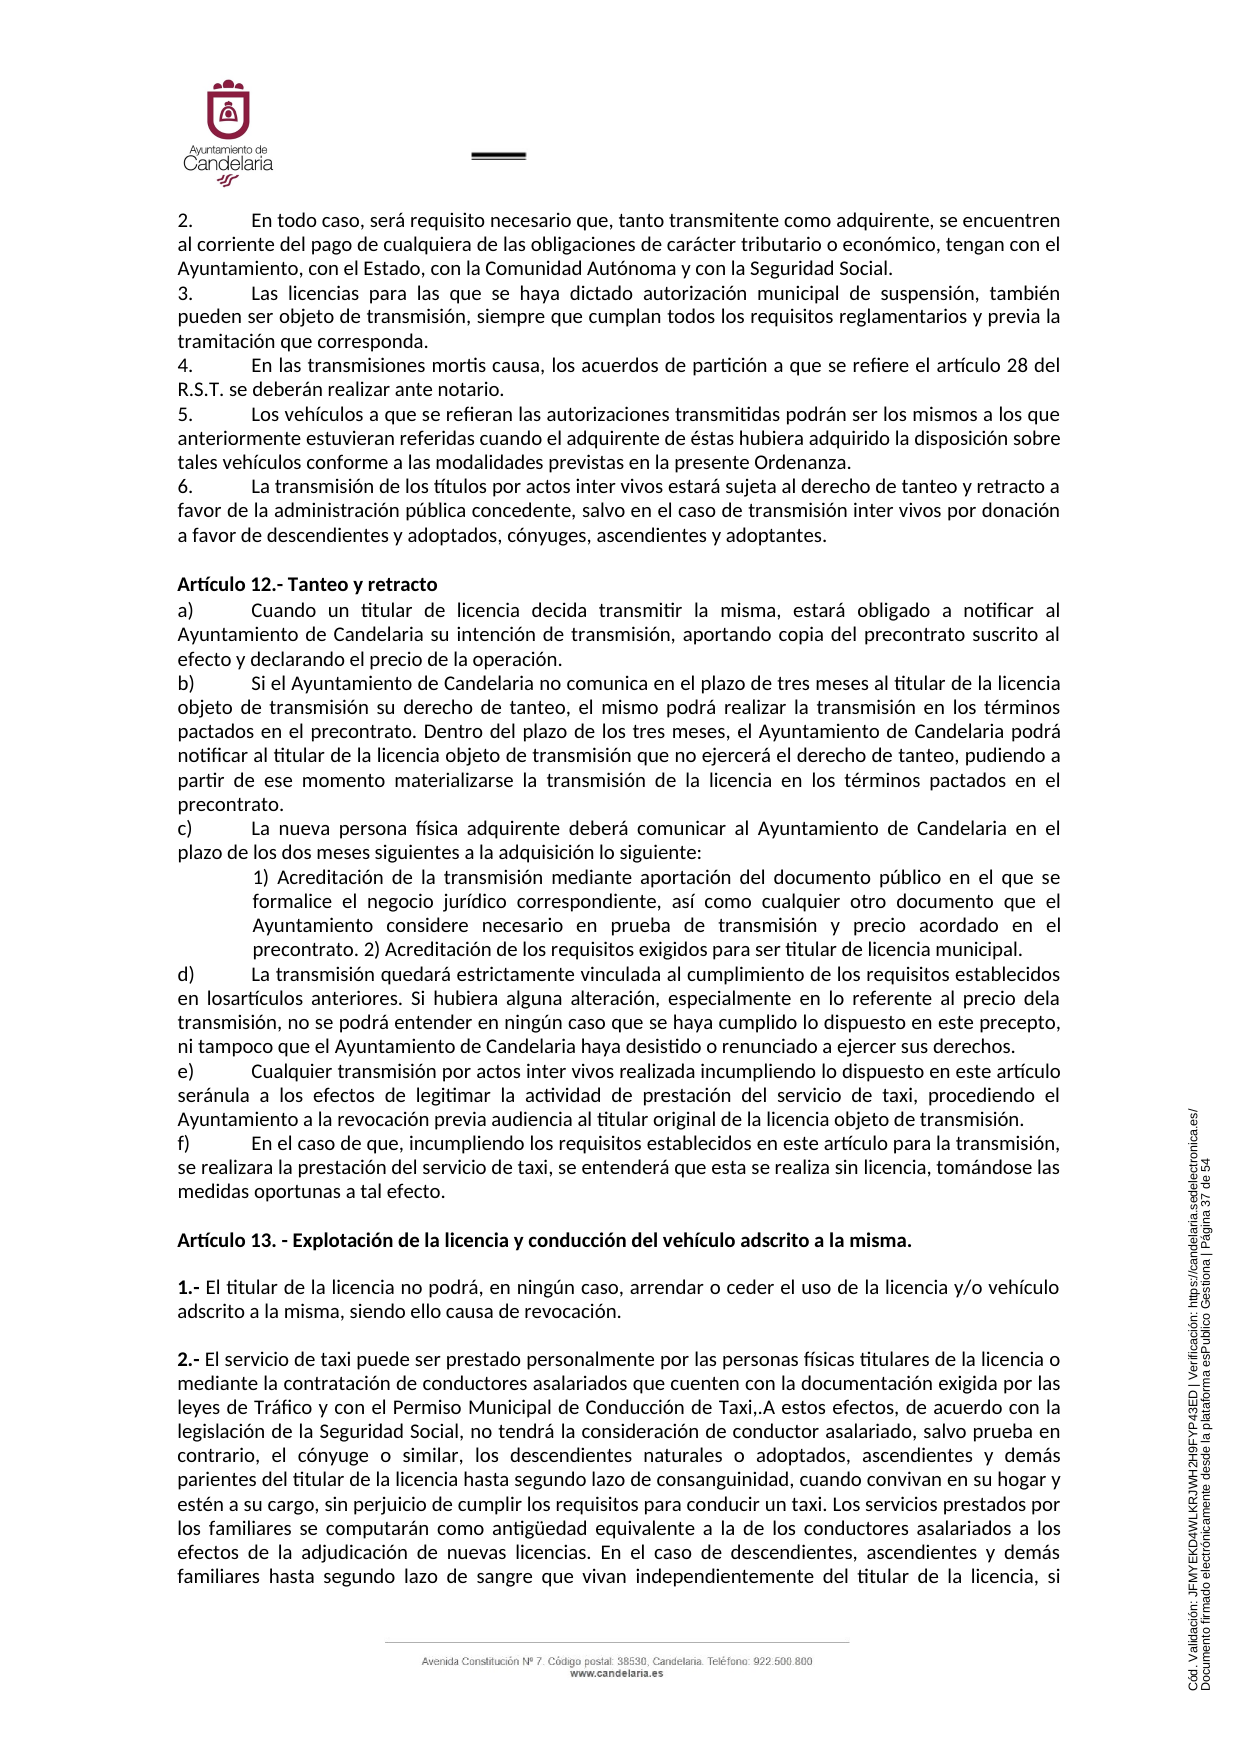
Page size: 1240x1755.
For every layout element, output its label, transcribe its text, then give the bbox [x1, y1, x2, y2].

text Artículo 13. - Explotación de la licencia y conducción del vehículo adscrito a la misma. [177, 1228, 1063, 1253]
list Si el Ayuntamiento de Candelaria no comunica en el plazo de tres meses al titular de la licencia objeto de transmisión su derecho de tanteo, el mismo podrá realizar la transmisión en los términos pactados en el precontrato. Dentro del plazo de los tres meses, el Ayuntamiento de Candelaria podrá notificar al titular de la licencia objeto de transmisión que no ejercerá el derecho de tanteo, pudiendo a partir de ese momento materializarse la transmisión de la licencia en los términos pactados en el precontrato. [177, 671, 1062, 816]
list La transmisión de los títulos por actos inter vivos estará sujeta al derecho de tanteo y retracto a favor de la administración pública concedente, salvo en el caso de transmisión inter vivos por donación a favor de descendientes y adoptados, cónyuges, ascendientes y adoptantes. [177, 475, 1062, 547]
list La nueva persona física adquirente deberá comunicar al Ayuntamiento de Candelaria en el plazo de los dos meses siguientes a la adquisición lo siguiente: [177, 817, 1062, 865]
list En el caso de que, incumpliendo los requisitos establecidos en este artículo para la transmisión, se realizara la prestación del servicio de taxi, se entenderá que esta se realiza sin licencia, tomándose las medidas oportunas a tal efecto. [177, 1132, 1062, 1204]
list En todo caso, será requisito necesario que, tanto transmitente como adquirente, se encuentren al corriente del pago de cualquiera de las obligaciones de carácter tributario o económico, tengan con el Ayuntamiento, con el Estado, con la Comunidad Autónoma y con la Seguridad Social. [177, 208, 1062, 281]
text Artículo 12.- Tanteo y retracto [177, 571, 1063, 596]
text 2.- El servicio de taxi puede ser prestado personalmente por las personas físicas titulares de la licencia o mediante la contratación de conductores asalariados que cuenten con la documentación exigida por las leyes de Tráfico y con el Permiso Municipal de Conducción de Taxi,.A estos efectos, de acuerdo con la legislación de la Seguridad Social, no tendrá la consideración de conductor asalariado, salvo prueba en contrario, el cónyuge o similar, los descendientes naturales o adoptados, ascendientes y demás parientes del titular de la licencia hasta segundo lazo de consanguinidad, cuando convivan en su hogar y estén a su cargo, sin perjuicio de cumplir los requisitos para conducir un taxi. Los servicios prestados por los familiares se computarán como antigüedad equivalente a la de los conductores asalariados a los efectos de la adjudicación de nuevas licencias. En el caso de descendientes, ascendientes y demás familiares hasta segundo lazo de sangre que vivan independientemente del titular de la licencia, si [177, 1347, 1062, 1589]
list Las licencias para las que se haya dictado autorización municipal de suspensión, también pueden ser objeto de transmisión, siempre que cumplan todos los requisitos reglamentarios y previa la tramitación que corresponda. [177, 281, 1062, 353]
list Cuando un titular de licencia decida transmitir la misma, estará obligado a notificar al Ayuntamiento de Candelaria su intención de transmisión, aportando copia del precontrato suscrito al efecto y declarando el precio de la operación. [177, 599, 1062, 671]
list En las transmisiones mortis causa, los acuerdos de partición a que se refiere el artículo 28 del R.S.T. se deberán realizar ante notario. [177, 353, 1062, 402]
list La transmisión quedará estrictamente vinculada al cumplimiento de los requisitos establecidos en losartículos anteriores. Si hubiera alguna alteración, especialmente en lo referente al precio dela transmisión, no se podrá entender en ningún caso que se haya cumplido lo dispuesto en este precepto, ni tampoco que el Ayuntamiento de Candelaria haya desistido o renunciado a ejercer sus derechos. [177, 962, 1062, 1059]
text 1) Acreditación de la transmisión mediante aportación del documento público en el que se formalice el negocio jurídico correspondiente, así como cualquier otro documento que el Ayuntamiento considere necesario en prueba de transmisión y precio acordado en el precontrato. 2) Acreditación de los requisitos exigidos para ser titular de licencia municipal. [252, 865, 1062, 962]
text 1.- El titular de la licencia no podrá, en ningún caso, arrendar o ceder el uso de la licencia y/o vehículo adscrito a la misma, siendo ello causa de revocación. [177, 1275, 1062, 1323]
list Cualquier transmisión por actos inter vivos realizada incumpliendo lo dispuesto en este artículo seránula a los efectos de legitimar la actividad de prestación del servicio de taxi, procediendo el Ayuntamiento a la revocación previa audiencia al titular original de la licencia objeto de transmisión. [177, 1059, 1062, 1131]
list Los vehículos a que se refieran las autorizaciones transmitidas podrán ser los mismos a los que anteriormente estuvieran referidas cuando el adquirente de éstas hubiera adquirido la disposición sobre tales vehículos conforme a las modalidades previstas en la presente Ordenanza. [177, 402, 1062, 474]
